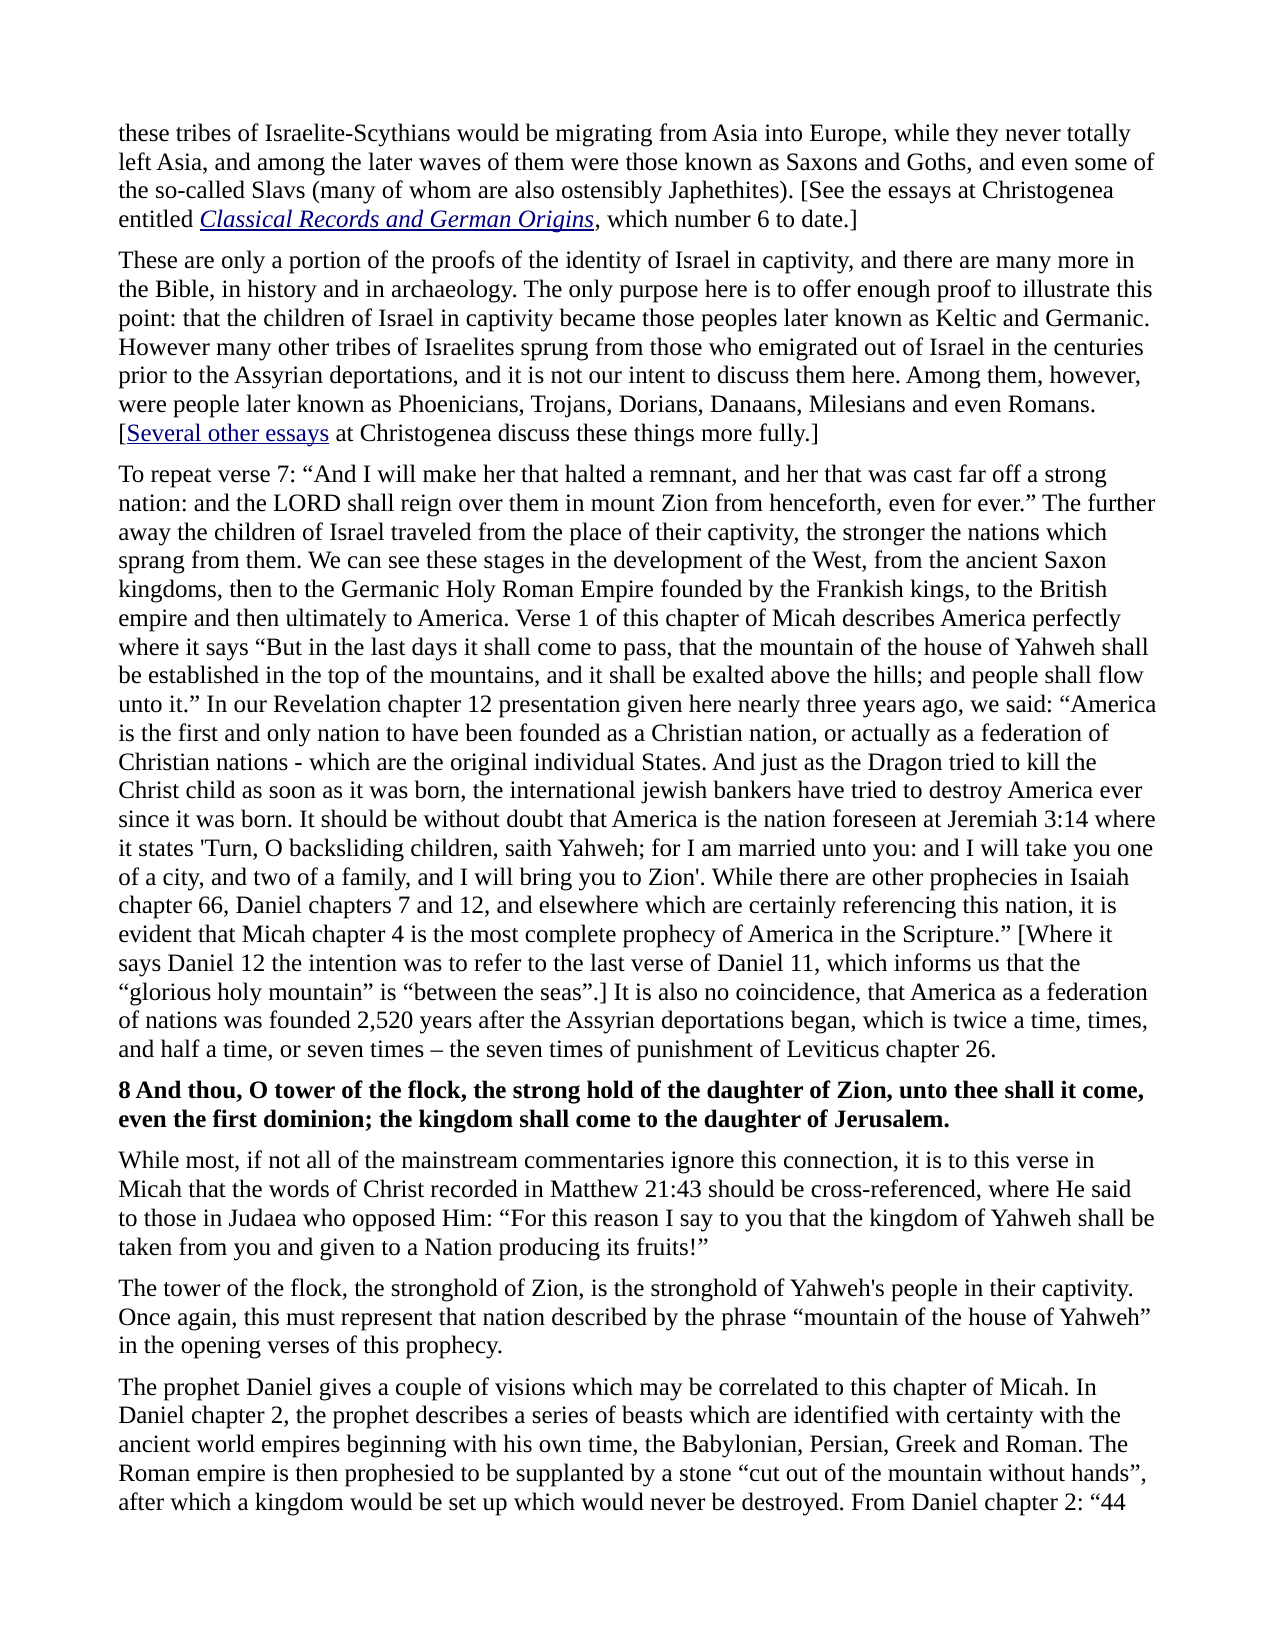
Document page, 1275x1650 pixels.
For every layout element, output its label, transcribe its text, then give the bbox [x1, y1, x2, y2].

text The tower of the flock, the stronghold of Zion, is the stronghold of Yahweh's people in their captivity. Once again, this must represent that nation described by the phrase “mountain of the house of Yahweh” in the opening verses of this prophecy. [118, 1273, 1157, 1359]
text 8 And thou, O tower of the flock, the strong hold of the daughter of Zion, unto thee shall it come, even the first dominion; the kingdom shall come to the daughter of Jerusalem. [118, 1076, 1157, 1133]
text The prophet Daniel gives a couple of visions which may be correlated to this chapter of Micah. In Daniel chapter 2, the prophet describes a series of beasts which are identified with certainty with the ancient world empires beginning with his own time, the Babylonian, Persian, Greek and Roman. The Roman empire is then prophesied to be supplanted by a stone “cut out of the mountain without hands”, after which a kingdom would be set up which would never be destroyed. From Daniel chapter 2: “44 [118, 1372, 1157, 1516]
text these tribes of Israelite-Scythians would be migrating from Asia into Europe, while they never totally left Asia, and among the later waves of them were those known as Saxons and Goths, and even some of the so-called Slavs (many of whom are also ostensibly Japhethites). [See the essays at Christogenea entitled Classical Records and German Origins, which number 6 to date.] [118, 118, 1157, 233]
text To repeat verse 7: “And I will make her that halted a remnant, and her that was cast far off a strong nation: and the LORD shall reign over them in mount Zion from henceforth, even for ever.” The further away the children of Israel traveled from the place of their captivity, the stronger the nations which sprang from them. We can see these stages in the development of the West, from the ancient Saxon kingdoms, then to the Germanic Holy Roman Empire founded by the Frankish kings, to the British empire and then ultimately to America. Verse 1 of this chapter of Micah describes America perfectly where it says “But in the last days it shall come to pass, that the mountain of the house of Yahweh shall be established in the top of the mountains, and it shall be exalted above the hills; and people shall flow unto it.” In our Revelation chapter 12 presentation given here nearly three years ago, we said: “America is the first and only nation to have been founded as a Christian nation, or actually as a federation of Christian nations - which are the original individual States. And just as the Dragon tried to kill the Christ child as soon as it was born, the international jewish bankers have tried to destroy America ever since it was born. It should be without doubt that America is the nation foreseen at Jeremiah 3:14 where it states 'Turn, O backsliding children, saith Yahweh; for I am married unto you: and I will take you one of a city, and two of a family, and I will bring you to Zion'. While there are other prophecies in Isaiah chapter 66, Daniel chapters 7 and 12, and elsewhere which are certainly referencing this nation, it is evident that Micah chapter 4 is the most complete prophecy of America in the Scripture.” [Where it says Daniel 12 the intention was to refer to the last verse of Daniel 11, which informs us that the “glorious holy mountain” is “between the seas”.] It is also no coincidence, that America as a federation of nations was founded 2,520 years after the Assyrian deportations began, which is twice a time, times, and half a time, or seven times – the seven times of punishment of Leviticus chapter 26. [118, 459, 1157, 1063]
text These are only a portion of the proofs of the identity of Israel in captivity, and there are many more in the Bible, in history and in archaeology. The only purpose here is to offer enough proof to illustrate this point: that the children of Israel in captivity became those peoples later known as Keltic and Germanic. However many other tribes of Israelites sprung from those who emigrated out of Israel in the centuries prior to the Assyrian deportations, and it is not our intent to discuss them here. Among them, however, were people later known as Phoenicians, Trojans, Dorians, Danaans, Milesians and even Romans. [Several other essays at Christogenea discuss these things more fully.] [118, 246, 1157, 447]
text While most, if not all of the mainstream commentaries ignore this connection, it is to this verse in Micah that the words of Christ recorded in Matthew 21:43 should be cross-referenced, where He said to those in Judaea who opposed Him: “For this reason I say to you that the kingdom of Yahweh shall be taken from you and given to a Nation producing its fruits!” [118, 1146, 1157, 1261]
